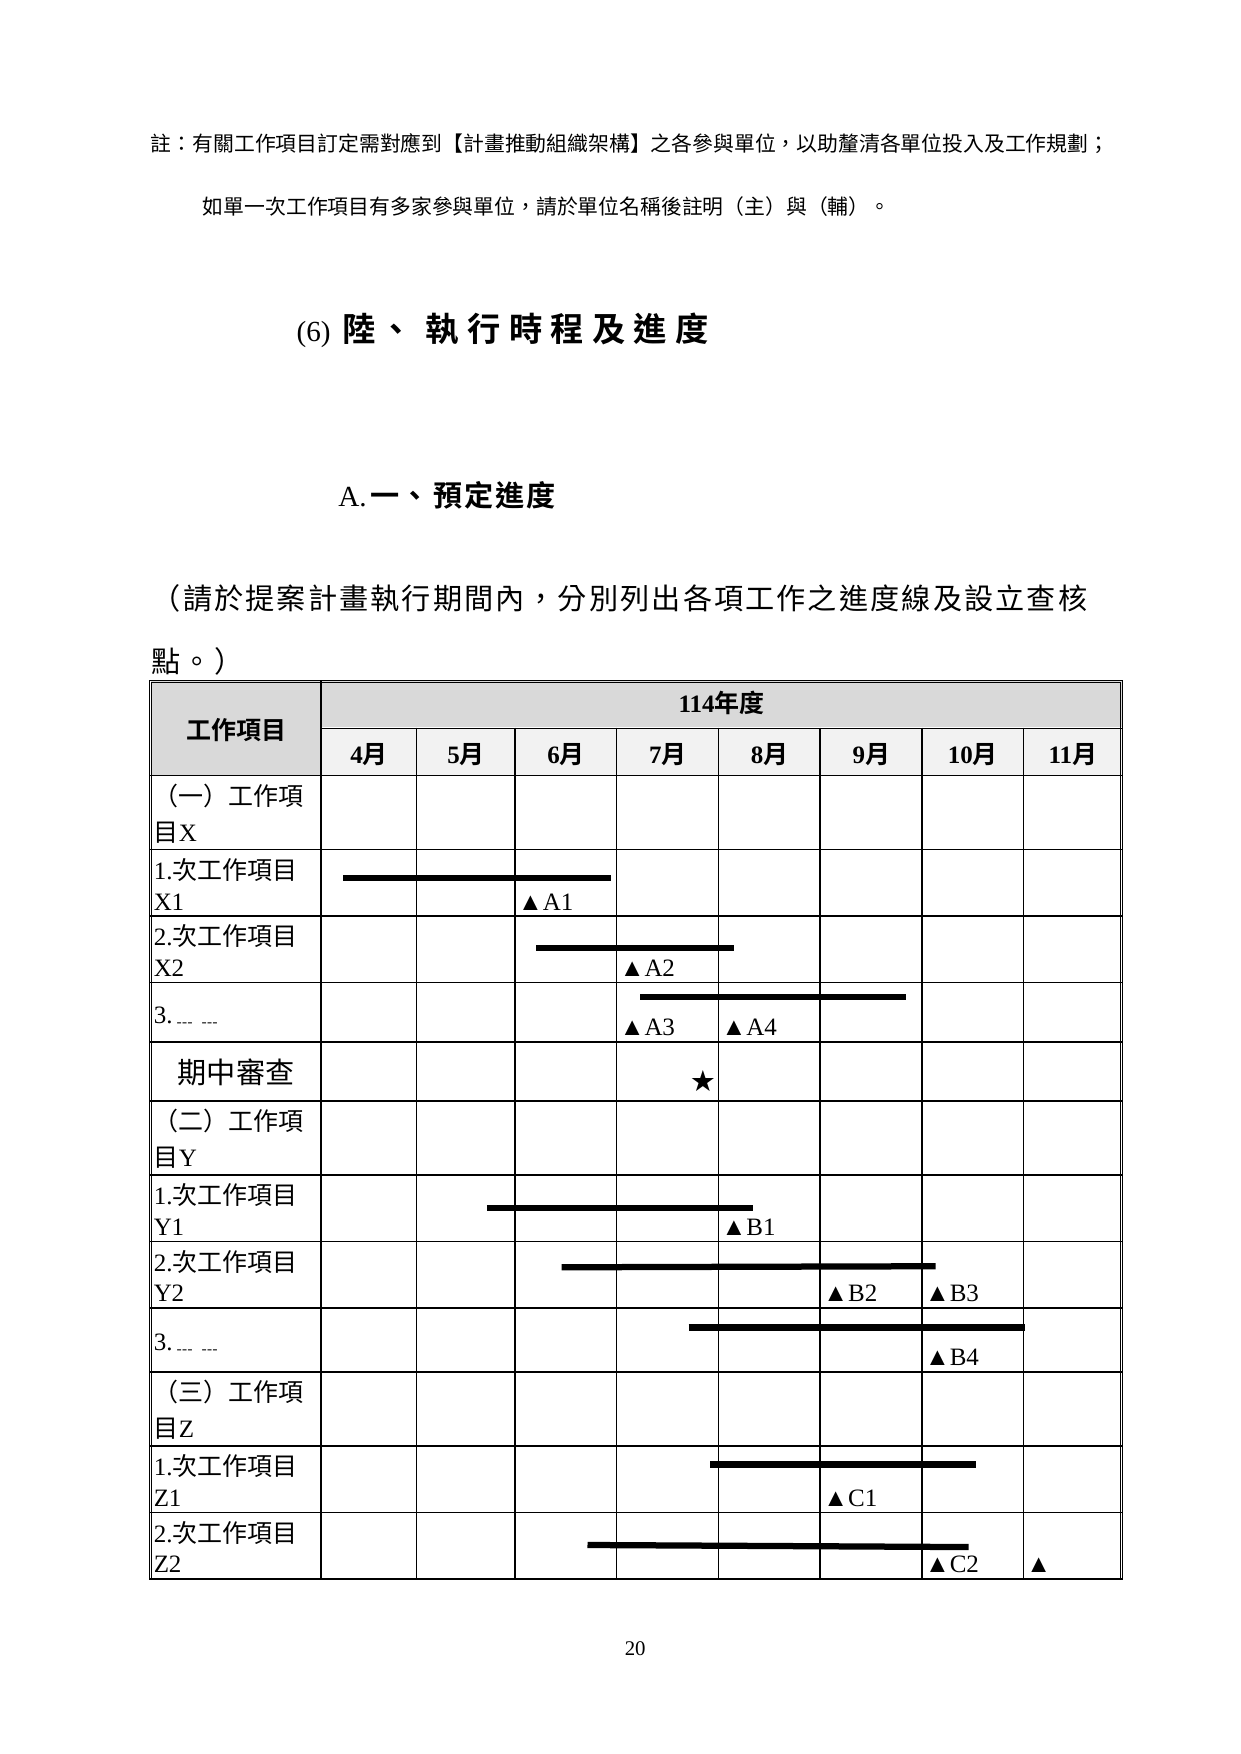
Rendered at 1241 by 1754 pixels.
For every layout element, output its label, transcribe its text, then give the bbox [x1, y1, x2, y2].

table_cell [1024, 1242, 1120, 1307]
table_cell [617, 1549, 718, 1578]
table_cell [516, 1373, 616, 1445]
table_cell [719, 1549, 819, 1578]
table_cell 8月 [719, 729, 819, 775]
table_cell 期中審查 [152, 1043, 320, 1100]
table_cell [322, 917, 416, 982]
table_cell 2.次工作項目X2 [152, 917, 320, 982]
table_cell （三）工作項目Z [152, 1373, 320, 1445]
table_cell [322, 776, 416, 849]
table_cell 2.次工作項目Y2 [152, 1242, 320, 1307]
table_cell ▲B1 [719, 1176, 819, 1241]
table_cell [516, 983, 616, 1041]
table_cell [417, 917, 514, 982]
table_cell [923, 1043, 1023, 1100]
table_cell [821, 1550, 921, 1578]
table_cell ▲B4 [923, 1331, 1023, 1371]
table_cell ▲A2 [617, 951, 718, 982]
table_cell ▲C1 [821, 1468, 921, 1512]
table_cell [821, 1373, 921, 1445]
table_cell 5月 [417, 729, 514, 775]
table_cell [617, 917, 718, 945]
table_cell [617, 850, 718, 915]
table_cell 9月 [821, 729, 921, 775]
table_cell [923, 776, 1023, 849]
table_cell ▲B2 [821, 1270, 921, 1307]
table_cell ▲A1 [516, 850, 616, 915]
table_cell [322, 1447, 416, 1512]
table_cell ★ [617, 1043, 718, 1100]
table_header 114年度 [322, 683, 1120, 727]
table_cell [617, 1211, 718, 1241]
table_cell [821, 1447, 921, 1461]
table_cell [719, 1447, 819, 1461]
table_cell [719, 1242, 819, 1263]
table_cell [1024, 1043, 1120, 1100]
subtitle 陸、執行時程及進度 [292, 246, 1119, 371]
table_cell [516, 917, 616, 982]
table_cell 3.﹍﹍ [152, 1309, 320, 1371]
table_cell 1.次工作項目X1 [152, 850, 320, 915]
table_cell （二）工作項目Y [152, 1102, 320, 1174]
table_cell [719, 1309, 819, 1324]
table_cell [1024, 1309, 1120, 1371]
table_cell [417, 1242, 514, 1307]
table_cell [617, 1309, 718, 1371]
table_cell [417, 881, 514, 915]
table_cell [1024, 917, 1120, 982]
table_cell [417, 850, 514, 875]
table_cell [821, 1176, 921, 1241]
table_cell [719, 917, 819, 982]
table_cell [719, 1043, 819, 1100]
table_cell [821, 1513, 921, 1543]
table_cell [617, 1513, 718, 1542]
table_cell [821, 1242, 921, 1263]
text 註：有關工作項目訂定需對應到【計畫推動組織架構】之各參與單位，以助釐清各單位投入及工作規劃；如單一次工作項目有多家參與單位，請於單位名稱後註明（主）與（輔）。 [151, 101, 1119, 226]
table_cell [923, 1176, 1023, 1241]
table_cell [1024, 983, 1120, 1041]
table_cell [417, 1043, 514, 1100]
table_cell [1024, 1176, 1120, 1241]
table_cell [322, 1043, 416, 1100]
table_cell [516, 1102, 616, 1174]
table_cell [417, 1176, 514, 1241]
table_cell （一）工作項目X [152, 776, 320, 849]
table_cell [516, 1043, 616, 1100]
table_cell ▲ [1024, 1513, 1120, 1578]
table_cell [719, 1513, 819, 1543]
text （請於提案計畫執行期間內，分別列出各項工作之進度線及設立查核點。） [151, 555, 1119, 680]
table_cell [1024, 1447, 1120, 1512]
table_cell [617, 776, 718, 849]
table_cell ▲C2 [923, 1513, 1023, 1578]
table_cell [617, 1270, 718, 1307]
table_cell [821, 917, 921, 982]
table_cell [821, 1331, 921, 1371]
table_cell [923, 983, 1023, 1041]
table_cell [719, 850, 819, 915]
table_cell [516, 1242, 616, 1307]
table_header 工作項目 [152, 683, 320, 775]
table_cell [516, 776, 616, 849]
table_cell [1024, 776, 1120, 849]
table_cell [719, 983, 819, 994]
table_cell [617, 1242, 718, 1264]
table_cell [617, 1373, 718, 1445]
table_cell 1.次工作項目Y1 [152, 1176, 320, 1241]
table_cell [719, 776, 819, 849]
table_cell [1024, 1373, 1120, 1445]
table_cell [417, 1102, 514, 1174]
table_cell ▲A4 [719, 1000, 819, 1041]
table_cell [417, 1309, 514, 1371]
table_cell [719, 1270, 819, 1307]
table_cell [322, 1373, 416, 1445]
table_cell [417, 1373, 514, 1445]
table_cell [322, 850, 416, 915]
table_cell [516, 1211, 616, 1241]
table_cell [417, 1447, 514, 1512]
table_cell 10月 [923, 729, 1023, 775]
table_cell [923, 1447, 1023, 1512]
table_cell ▲B3 [923, 1242, 1023, 1307]
table_cell [821, 776, 921, 849]
table_cell 4月 [322, 729, 416, 775]
table_cell [1024, 1102, 1120, 1174]
table_cell 2.次工作項目Z2 [152, 1513, 320, 1578]
table_cell [821, 1043, 921, 1100]
table_cell [923, 1102, 1023, 1174]
table_cell [417, 776, 514, 849]
table_cell [516, 1309, 616, 1371]
table_cell [923, 1309, 1023, 1324]
table_cell [719, 1468, 819, 1512]
table_cell [417, 1513, 514, 1578]
table_cell [322, 1242, 416, 1307]
table_cell [322, 983, 416, 1041]
table_cell [1024, 850, 1120, 915]
subtitle 一、預定進度 [328, 410, 1119, 535]
table_cell [322, 1513, 416, 1578]
table_cell [719, 1373, 819, 1445]
table_cell [516, 1176, 616, 1205]
table_cell [923, 1373, 1023, 1445]
table_cell 6月 [516, 729, 616, 775]
table_cell [719, 1331, 819, 1371]
table_cell 7月 [617, 729, 718, 775]
table_cell [617, 1102, 718, 1174]
table_cell [322, 1176, 416, 1241]
table_cell [821, 1309, 921, 1324]
table_cell [617, 1176, 718, 1205]
table_cell ▲A3 [617, 983, 718, 1041]
table_cell [322, 1309, 416, 1371]
table_cell 3.﹍﹍ [152, 983, 320, 1041]
table_cell [516, 1513, 616, 1578]
table_cell [923, 917, 1023, 982]
table_cell [821, 850, 921, 915]
table_cell [923, 850, 1023, 915]
table_cell [719, 1102, 819, 1174]
table_cell 1.次工作項目Z1 [152, 1447, 320, 1512]
table_cell [516, 1447, 616, 1512]
table_cell [821, 983, 921, 1041]
table_cell [821, 1102, 921, 1174]
table_cell 11月 [1024, 729, 1120, 775]
table_cell [417, 983, 514, 1041]
table_cell [322, 1102, 416, 1174]
table_cell [617, 1447, 718, 1512]
